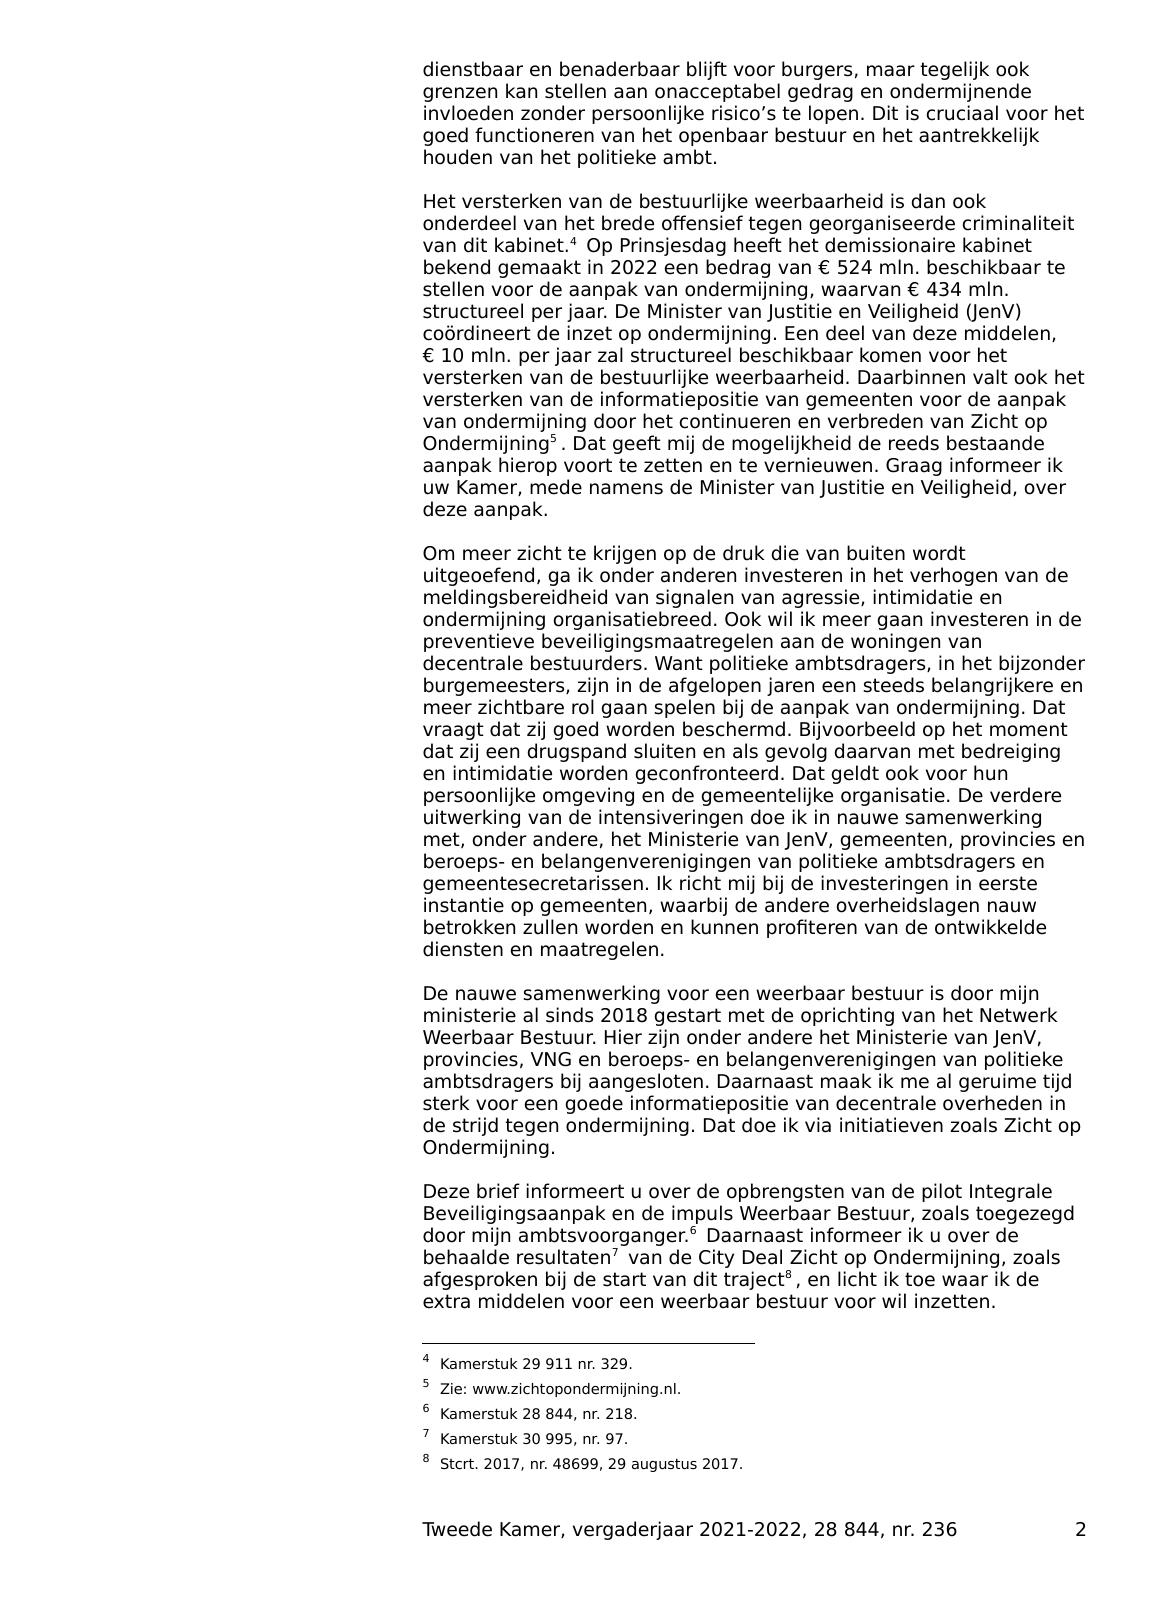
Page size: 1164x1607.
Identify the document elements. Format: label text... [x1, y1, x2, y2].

text Kamerstuk 28 844, nr. 218. [422, 1402, 1087, 1424]
text Om meer zicht te krijgen op de druk die van buiten wordt uitgeoefend, ga ik onder anderen investeren in het verhogen van de meldingsbereidheid van signalen van agressie, intimidatie en ondermijning organisatiebreed. Ook wil ik meer gaan investeren in de preventieve beveiligingsmaatregelen aan de woningen van decentrale bestuurders. Want politieke ambtsdragers, in het bijzonder burgemeesters, zijn in de afgelopen jaren een steeds belangrijkere en meer zichtbare rol gaan spelen bij de aanpak van ondermijning. Dat vraagt dat zij goed worden beschermd. Bijvoorbeeld op het moment dat zij een drugspand sluiten en als gevolg daarvan met bedreiging en intimidatie worden geconfronteerd. Dat geldt ook voor hun persoonlijke omgeving en de gemeentelijke organisatie. De verdere uitwerking van de intensiveringen doe ik in nauwe samenwerking met, onder andere, het Ministerie van JenV, gemeenten, provincies en beroeps- en belangenverenigingen van politieke ambtsdragers en gemeentesecretarissen. Ik richt mij bij de investeringen in eerste instantie op gemeenten, waarbij de andere overheidslagen nauw betrokken zullen worden en kunnen profiteren van de ontwikkelde diensten en maatregelen. [422, 543, 1087, 961]
text De nauwe samenwerking voor een weerbaar bestuur is door mijn ministerie al sinds 2018 gestart met de oprichting van het Netwerk Weerbaar Bestuur. Hier zijn onder andere het Ministerie van JenV, provincies, VNG en beroeps- en belangenverenigingen van politieke ambtsdragers bij aangesloten. Daarnaast maak ik me al geruime tijd sterk voor een goede informatiepositie van decentrale overheden in de strijd tegen ondermijning. Dat doe ik via initiatieven zoals Zicht op Ondermijning. [422, 983, 1087, 1159]
text Stcrt. 2017, nr. 48699, 29 augustus 2017. [422, 1452, 1087, 1474]
text dienstbaar en benaderbaar blijft voor burgers, maar tegelijk ook grenzen kan stellen aan onacceptabel gedrag en ondermijnende invloeden zonder persoonlijke risico’s te lopen. Dit is cruciaal voor het goed functioneren van het openbaar bestuur en het aantrekkelijk houden van het politieke ambt. [422, 59, 1087, 169]
text Deze brief informeert u over de opbrengsten van de pilot Integrale Beveiligingsaanpak en de impuls Weerbaar Bestuur, zoals toegezegd door mijn ambtsvoorganger. Daarnaast informeer ik u over de behaalde resultaten van de City Deal Zicht op Ondermijning, zoals afgesproken bij de start van dit traject, en licht ik toe waar ik de extra middelen voor een weerbaar bestuur voor wil inzetten. [422, 1181, 1087, 1313]
text Zie: www.zichtopondermijning.nl. [422, 1377, 1087, 1399]
text Kamerstuk 29 911 nr. 329. [422, 1352, 1087, 1374]
text Kamerstuk 30 995, nr. 97. [422, 1427, 1087, 1449]
text Het versterken van de bestuurlijke weerbaarheid is dan ook onderdeel van het brede offensief tegen georganiseerde criminaliteit van dit kabinet. Op Prinsjesdag heeft het demissionaire kabinet bekend gemaakt in 2022 een bedrag van € 524 mln. beschikbaar te stellen voor de aanpak van ondermijning, waarvan € 434 mln. structureel per jaar. De Minister van Justitie en Veiligheid (JenV) coördineert de inzet op ondermijning. Een deel van deze middelen, € 10 mln. per jaar zal structureel beschikbaar komen voor het versterken van de bestuurlijke weerbaarheid. Daarbinnen valt ook het versterken van de informatiepositie van gemeenten voor de aanpak van ondermijning door het continueren en verbreden van Zicht op Ondermijning. Dat geeft mij de mogelijkheid de reeds bestaande aanpak hierop voort te zetten en te vernieuwen. Graag informeer ik uw Kamer, mede namens de Minister van Justitie en Veiligheid, over deze aanpak. [422, 191, 1087, 521]
